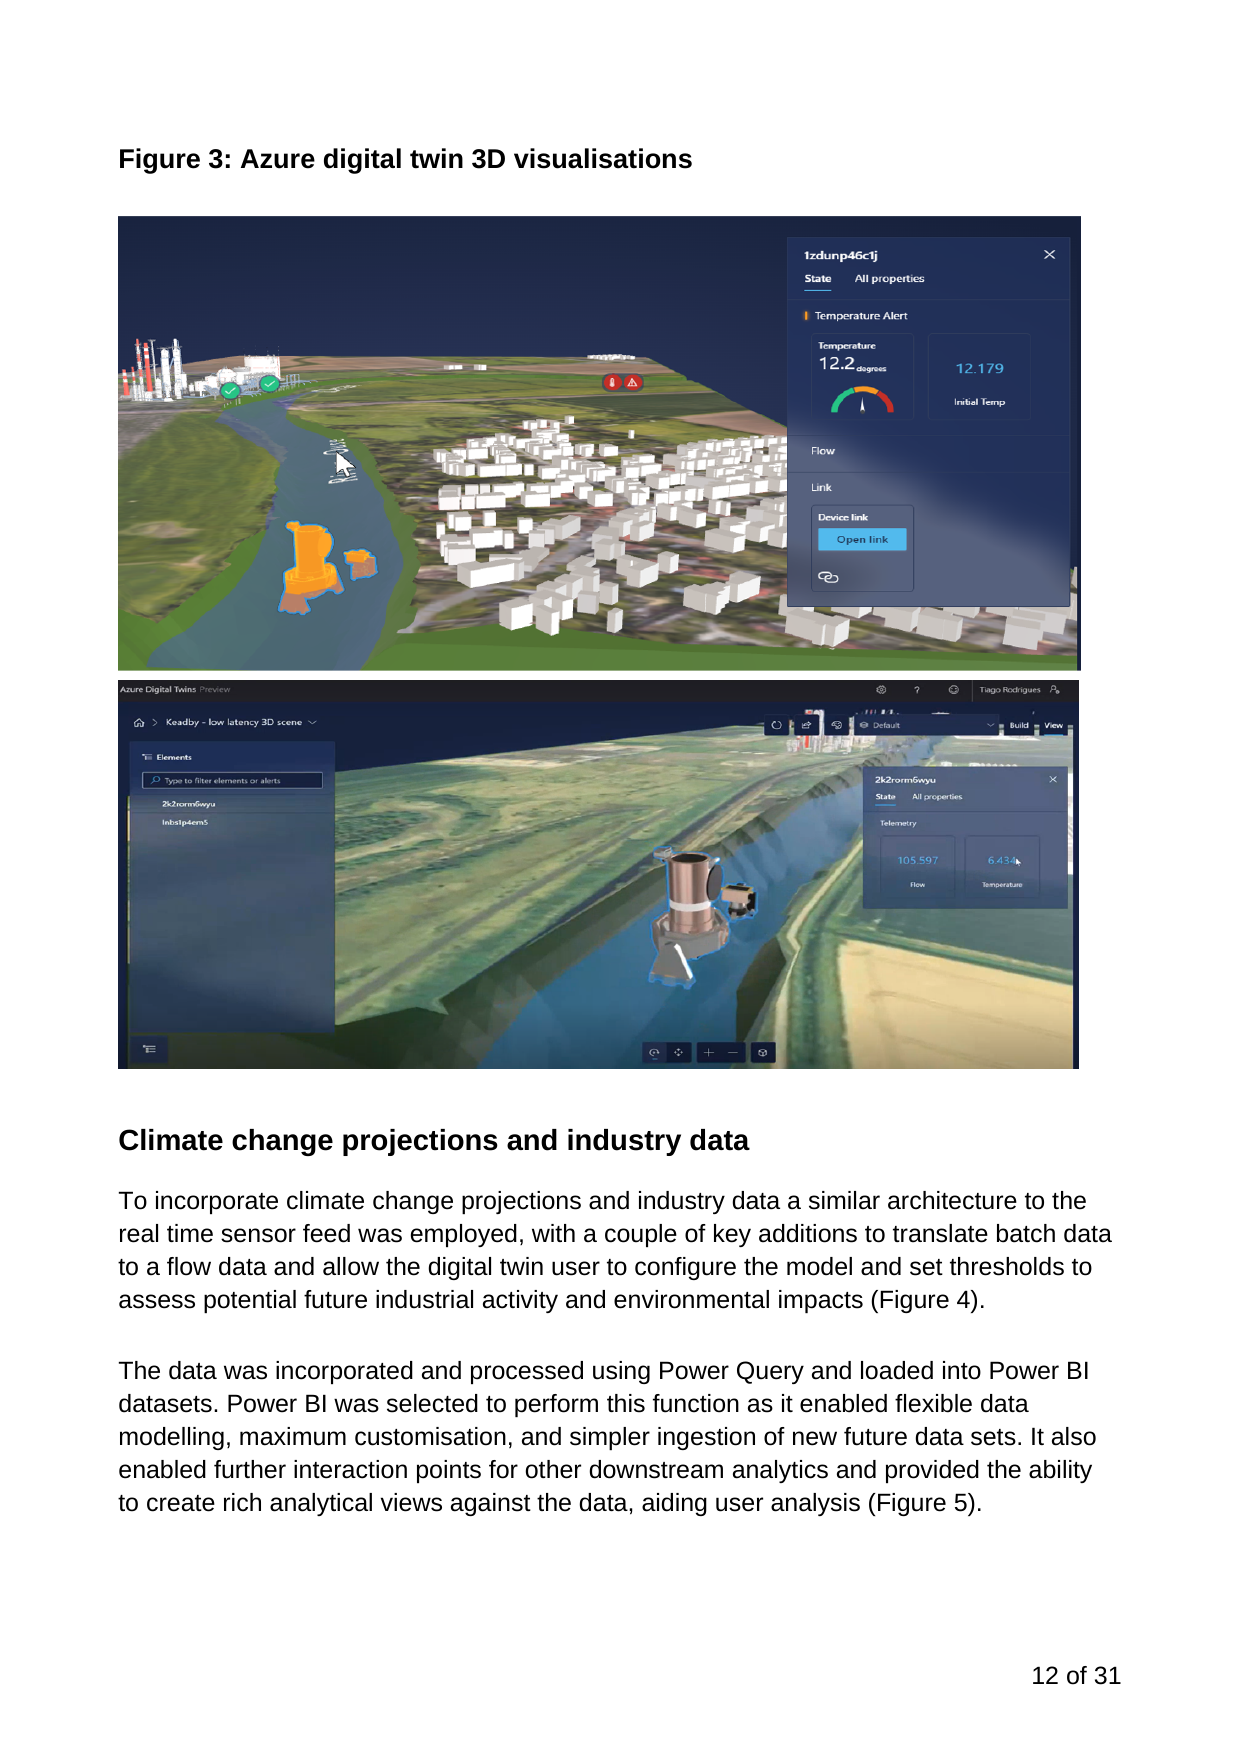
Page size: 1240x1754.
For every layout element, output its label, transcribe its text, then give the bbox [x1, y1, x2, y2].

text The data was incorporated and processed using Power Query and loaded into Power BI datasets. Power BI was selected to perform this function as it enabled flexible data modelling, maximum customisation, and simpler ingestion of new future data sets. It also enabled further interaction points for other downstream analytics and provided the ability to create rich analytical views against the data, aiding user analysis (Figure 5). [118, 1356, 1121, 1517]
text To incorporate climate change projections and industry data a similar architecture to the real time sensor feed was employed, with a couple of key additions to translate batch data to a flow data and allow the digital twin user to configure the model and set thresholds to assess potential future industrial activity and environmental impacts (Figure 4). [118, 1186, 1121, 1314]
subtitle Climate change projections and industry data [118, 1123, 1121, 1156]
text Figure 3: Azure digital twin 3D visualisations [118, 143, 1121, 174]
